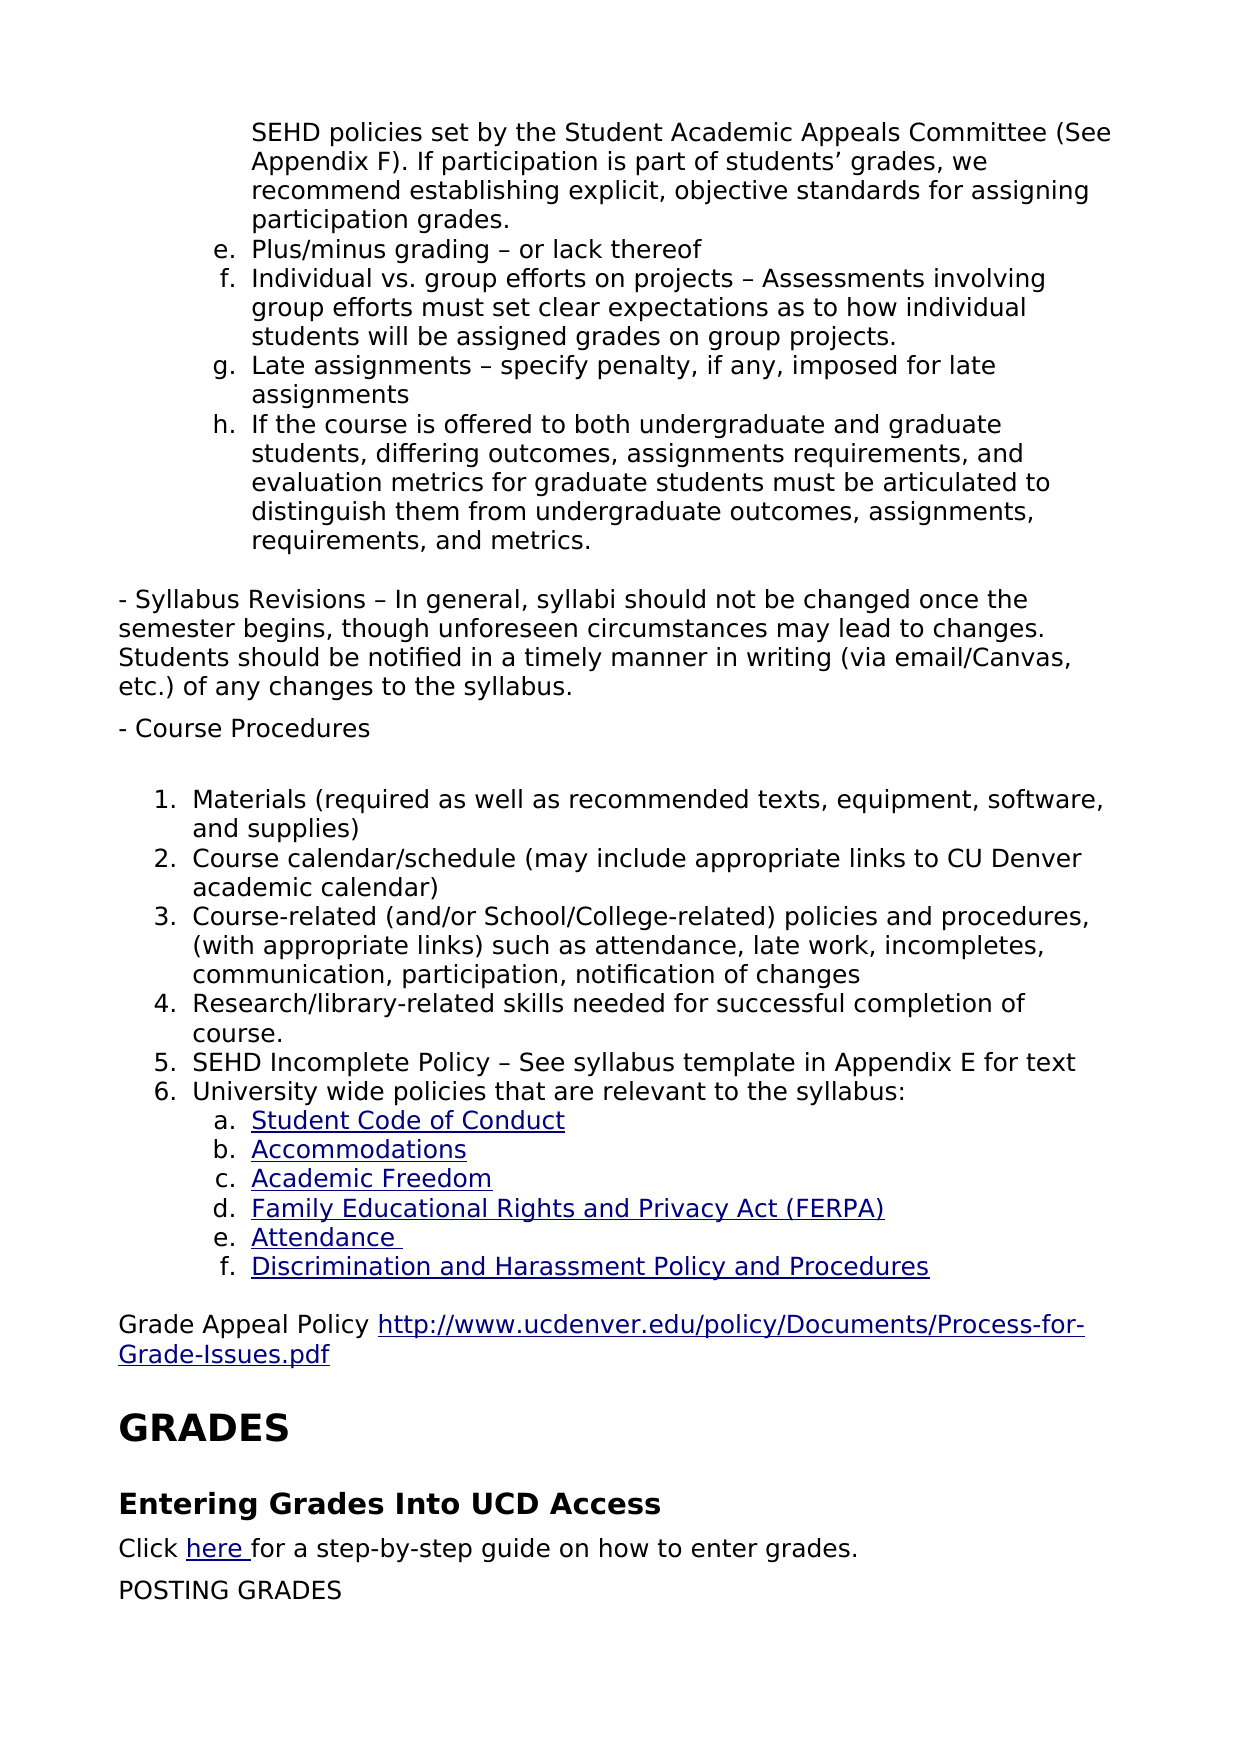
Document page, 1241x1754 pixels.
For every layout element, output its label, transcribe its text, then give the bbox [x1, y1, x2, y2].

list Academic Freedom [236, 1164, 1122, 1194]
list Individual vs. group efforts on projects – Assessments involving group efforts must set clear expectations as to how individual students will be assigned grades on group projects. [236, 264, 1122, 351]
list Student Code of Conduct [236, 1106, 1122, 1135]
text Grade Appeal Policy http://www.ucdenver.edu/policy/Documents/Process-for-Grade-Issues.pdf [118, 1311, 1122, 1369]
list Discrimination and Harassment Policy and Procedures [236, 1252, 1122, 1281]
list If the course is offered to both undergraduate and graduate students, differing outcomes, assignments requirements, and evaluation metrics for graduate students must be articulated to distinguish them from undergraduate outcomes, assignments, requirements, and metrics. [236, 410, 1122, 556]
list Materials (required as well as recommended texts, equipment, software, and supplies) [177, 785, 1122, 844]
list Course-related (and/or School/College-related) policies and procedures, (with appropriate links) such as attendance, late work, incompletes, communication, participation, notification of changes [177, 902, 1122, 989]
list Research/library-related skills needed for successful completion of course. [177, 989, 1122, 1048]
list Family Educational Rights and Privacy Act (FERPA) [236, 1194, 1122, 1223]
list SEHD policies set by the Student Academic Appeals Committee (See Appendix F). If participation is part of students’ grades, we recommend establishing explicit, objective standards for assigning participation grades. [236, 118, 1122, 235]
list Late assignments – specify penalty, if any, imposed for late assignments [236, 351, 1122, 410]
text POSTING GRADES [118, 1576, 1122, 1605]
subtitle GRADES [118, 1407, 1122, 1450]
list Plus/minus grading – or lack thereof [236, 235, 1122, 264]
text - Course Procedures [118, 714, 1122, 743]
subtitle Entering Grades Into UCD Access [118, 1488, 1122, 1522]
list University wide policies that are relevant to the syllabus: [177, 1077, 1122, 1106]
list SEHD Incomplete Policy – See syllabus template in Appendix E for text [177, 1048, 1122, 1077]
text - Syllabus Revisions – In general, syllabi should not be changed once the semester begins, though unforeseen circumstances may lead to changes. Students should be notified in a timely manner in writing (via email/Canvas, etc.) of any changes to the syllabus. [118, 585, 1122, 702]
list Accommodations [236, 1135, 1122, 1164]
list Course calendar/schedule (may include appropriate links to CU Denver academic calendar) [177, 844, 1122, 902]
text Click here for a step-by-step guide on how to enter grades. [118, 1534, 1122, 1563]
list Attendance [236, 1223, 1122, 1252]
